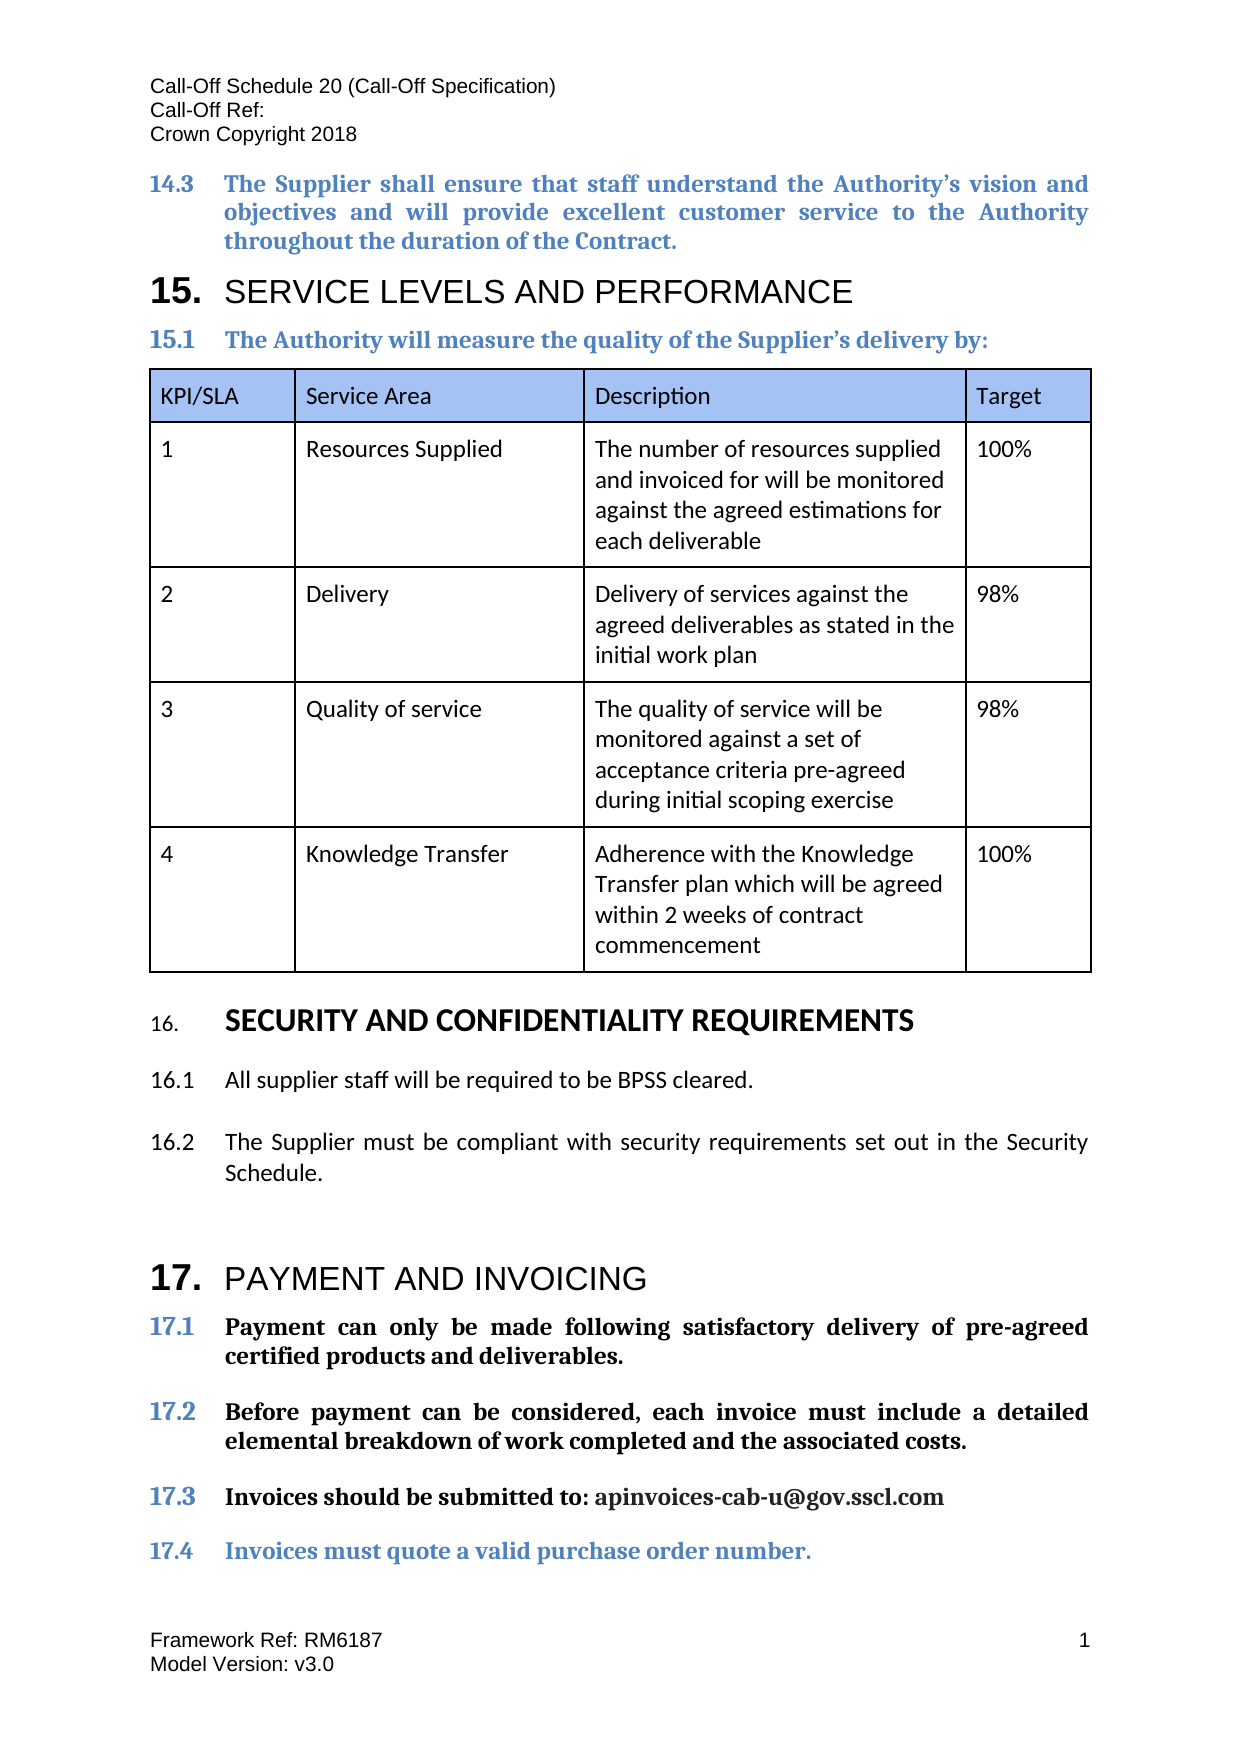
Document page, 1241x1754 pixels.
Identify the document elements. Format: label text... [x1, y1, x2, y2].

subtitle SERVICE LEVELS AND PERFORMANCE [150, 268, 1090, 311]
table_cell 4 [151, 828, 294, 971]
table_cell 98% [967, 683, 1090, 826]
table_cell 3 [151, 683, 294, 826]
table_cell 100% [967, 423, 1090, 566]
subtitle The Authority will measure the quality of the Supplier’s delivery by: [150, 324, 1090, 355]
table_cell Knowledge Transfer [296, 828, 583, 971]
table_cell Delivery [296, 568, 583, 681]
subtitle Invoices must quote a valid purchase order number. [150, 1537, 1090, 1566]
table_cell 98% [967, 568, 1090, 681]
table_cell The quality of service will be monitored against a set of acceptance criteria pre-agreed during initial scoping exercise [585, 683, 965, 826]
list All supplier staff will be required to be BPSS cleared. [150, 1065, 1090, 1095]
subtitle Invoices should be submitted to: apinvoices-cab-u@gov.sscl.com [150, 1481, 1090, 1512]
subtitle The Supplier shall ensure that staff understand the Authority’s vision and objectives and will provide excellent customer service to the Authority throughout the duration of the Contract. [150, 169, 1090, 256]
table_cell 1 [151, 423, 294, 566]
table_cell The number of resources supplied and invoiced for will be monitored against the agreed estimations for each deliverable [585, 423, 965, 566]
subtitle Payment can only be made following satisfactory delivery of pre-agreed certified products and deliverables. [150, 1311, 1090, 1371]
list SECURITY AND CONFIDENTIALITY REQUIREMENTS [150, 999, 1090, 1040]
subtitle Before payment can be considered, each invoice must include a detailed elemental breakdown of work completed and the associated costs. [150, 1396, 1090, 1456]
subtitle PAYMENT AND INVOICING [150, 1256, 1090, 1299]
table_cell Delivery of services against the agreed deliverables as stated in the initial work plan [585, 568, 965, 681]
table_cell 100% [967, 828, 1090, 971]
table_cell 2 [151, 568, 294, 681]
table_header Description [585, 370, 965, 421]
table_header KPI/SLA [151, 370, 294, 421]
table_header Target [967, 370, 1090, 421]
table_header Service Area [296, 370, 583, 421]
list The Supplier must be compliant with security requirements set out in the Security Schedule. [150, 1126, 1090, 1187]
table_cell Adherence with the Knowledge Transfer plan which will be agreed within 2 weeks of contract commencement [585, 828, 965, 971]
table_cell Quality of service [296, 683, 583, 826]
table_cell Resources Supplied [296, 423, 583, 566]
